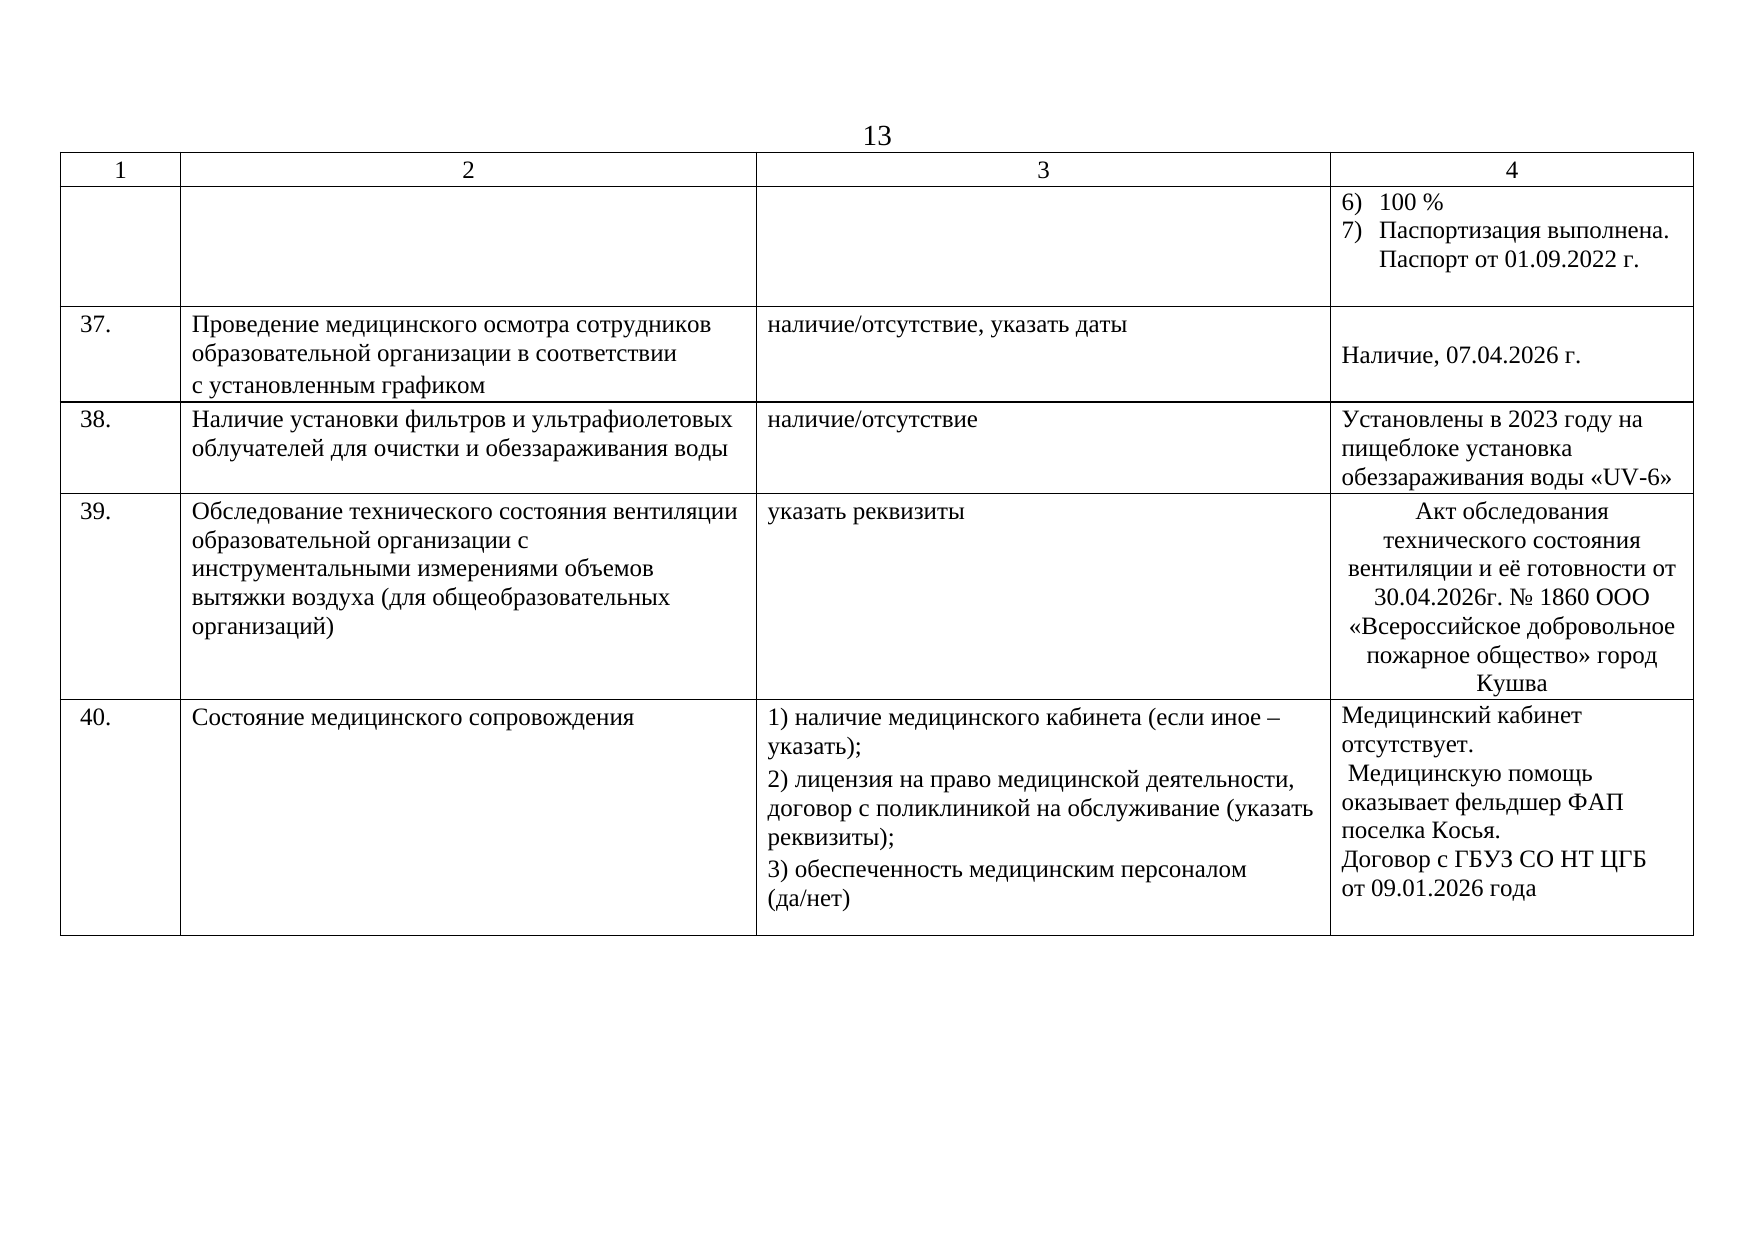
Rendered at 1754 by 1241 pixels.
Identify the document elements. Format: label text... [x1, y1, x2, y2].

table_cell Наличие установки фильтров и ультрафиолетовых облучателей для очистки и обеззараживания воды [181, 403, 756, 493]
table_cell Установлены в 2023 году на пищеблоке установка обеззараживания воды «UV-6» [1331, 403, 1693, 493]
table_cell [61, 403, 180, 493]
table_header 2 [181, 153, 756, 186]
table_cell [61, 494, 180, 699]
table_cell Наличие, 07.04.2026 г. [1331, 307, 1693, 401]
table_cell Обследование технического состояния вентиляции образовательной организации с инструментальными измерениями объемов вытяжки воздуха (для общеобразовательных организаций) [181, 494, 756, 699]
table_cell наличие/отсутствие, указать даты [757, 307, 1330, 401]
table_cell [181, 187, 756, 306]
table_cell Столовая, 29,0 кв.м.; Сырьевой; Оснащённость пищеблока оборудованием и столовой мебелью составляет 100 %; (холодильник «Норд», шкаф холодильный «Бирюса», плита электрическая с жарочным шкафом ПЭ-4 ШМ, холодильник «Минск».электромясорубка «Мулинекс») Акт проверки технологического и холодильного оборудования от 13.02.2026 г. Питание организуется самостоятельно, за счет собственной столовой. 100 % Паспортизация выполнена. Паспорт от 01.09.2022 г. [1331, 187, 1693, 306]
table_cell указать реквизиты [757, 494, 1330, 699]
table_cell 1) наличие медицинского кабинета (если иное – указать); 2) лицензия на право медицинской деятельности, договор с поликлиникой на обслуживание (указать реквизиты); 3) обеспеченность медицинским персоналом (да/нет) [757, 700, 1330, 934]
table_cell [61, 307, 180, 401]
table_cell Медицинский кабинет отсутствует. Медицинскую помощь оказывает фельдшер ФАП поселка Косья. Договор с ГБУЗ СО НТ ЦГБ от 09.01.2026 года [1331, 700, 1693, 934]
table_cell [61, 187, 180, 306]
table_cell [757, 187, 1330, 306]
table_cell Акт обследования технического состояния вентиляции и её готовности от 30.04.2026г. № 1860 ООО «Всероссийское добровольное пожарное общество» город Кушва [1331, 494, 1693, 699]
table_cell наличие/отсутствие [757, 403, 1330, 493]
table_cell Состояние медицинского сопровождения [181, 700, 756, 934]
table_header 4 [1331, 153, 1693, 186]
table_cell [61, 700, 180, 934]
table_header 3 [757, 153, 1330, 186]
table_cell Проведение медицинского осмотра сотрудников образовательной организации в соответствии с установленным графиком [181, 307, 756, 401]
table_header 1 [61, 153, 180, 186]
